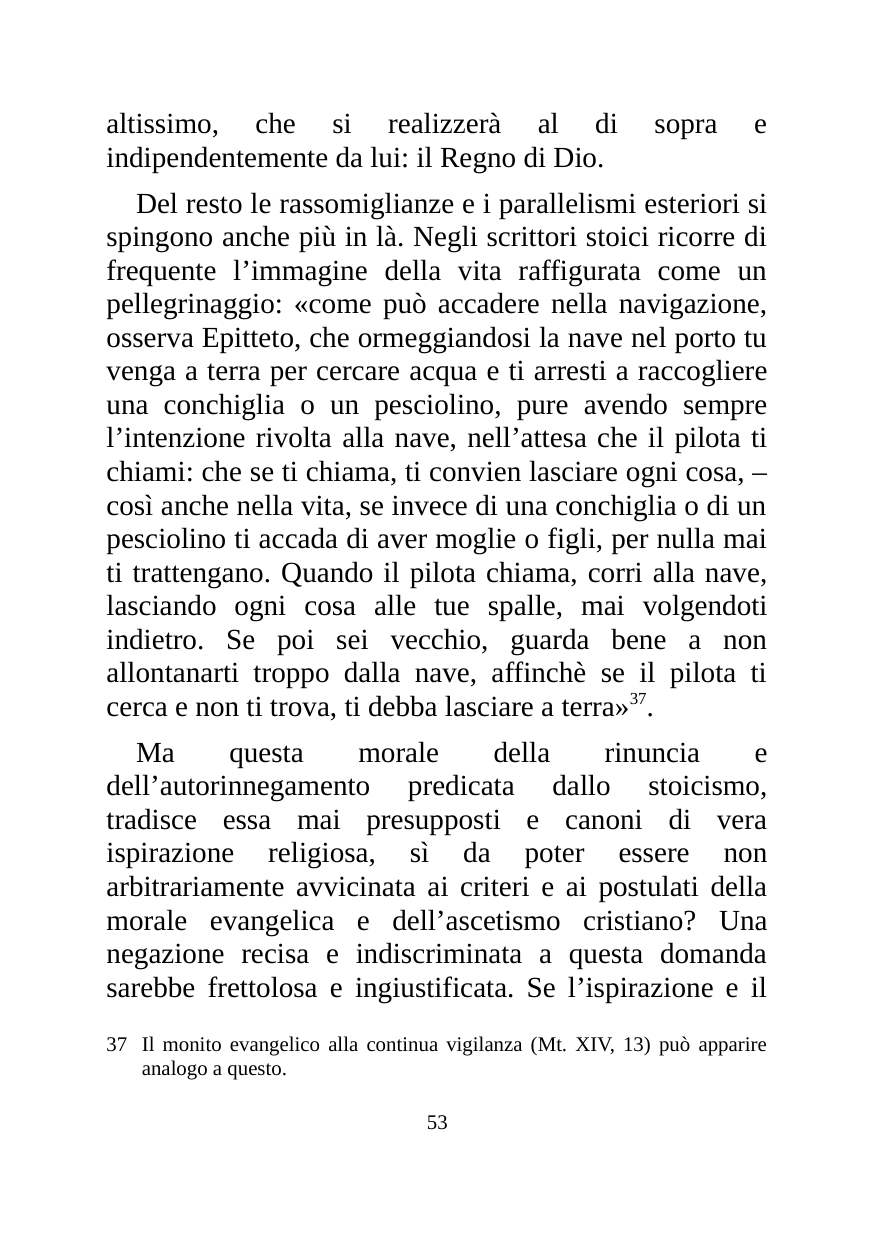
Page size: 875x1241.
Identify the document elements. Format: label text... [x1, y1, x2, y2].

text Il monito evangelico alla continua vigilanza (Mt. XIV, 13) può apparire analogo a questo. [106, 1032, 768, 1080]
text Del resto le rassomiglianze e i parallelismi esteriori si spingono anche più in là. Negli scrittori stoici ricorre di frequente l’immagine della vita raffigurata come un pellegrinaggio: «come può accadere nella navigazione, osserva Epitteto, che ormeggiandosi la nave nel porto tu venga a terra per cercare acqua e ti arresti a raccogliere una conchiglia o un pesciolino, pure avendo sempre l’intenzione rivolta alla nave, nell’attesa che il pilota ti chiami: che se ti chiama, ti convien lasciare ogni cosa, – così anche nella vita, se invece di una conchiglia o di un pesciolino ti accada di aver moglie o figli, per nulla mai ti trattengano. Quando il pilota chiama, corri alla nave, lasciando ogni cosa alle tue spalle, mai volgendoti indietro. Se poi sei vecchio, guarda bene a non allontanarti troppo dalla nave, affinchè se il pilota ti cerca e non ti trova, ti debba lasciare a terra». [106, 186, 768, 722]
text Ma questa morale della rinuncia e dell’autorinnegamento predicata dallo stoicismo, tradisce essa mai presupposti e canoni di vera ispirazione religiosa, sì da poter essere non arbitrariamente avvicinata ai criteri e ai postulati della morale evangelica e dell’ascetismo cristiano? Una negazione recisa e indiscriminata a questa domanda sarebbe frettolosa e ingiustificata. Se l’ispirazione e il [106, 735, 768, 1003]
text altissimo, che si realizzerà al di sopra e indipendentemente da lui: il Regno di Dio. [106, 106, 768, 173]
